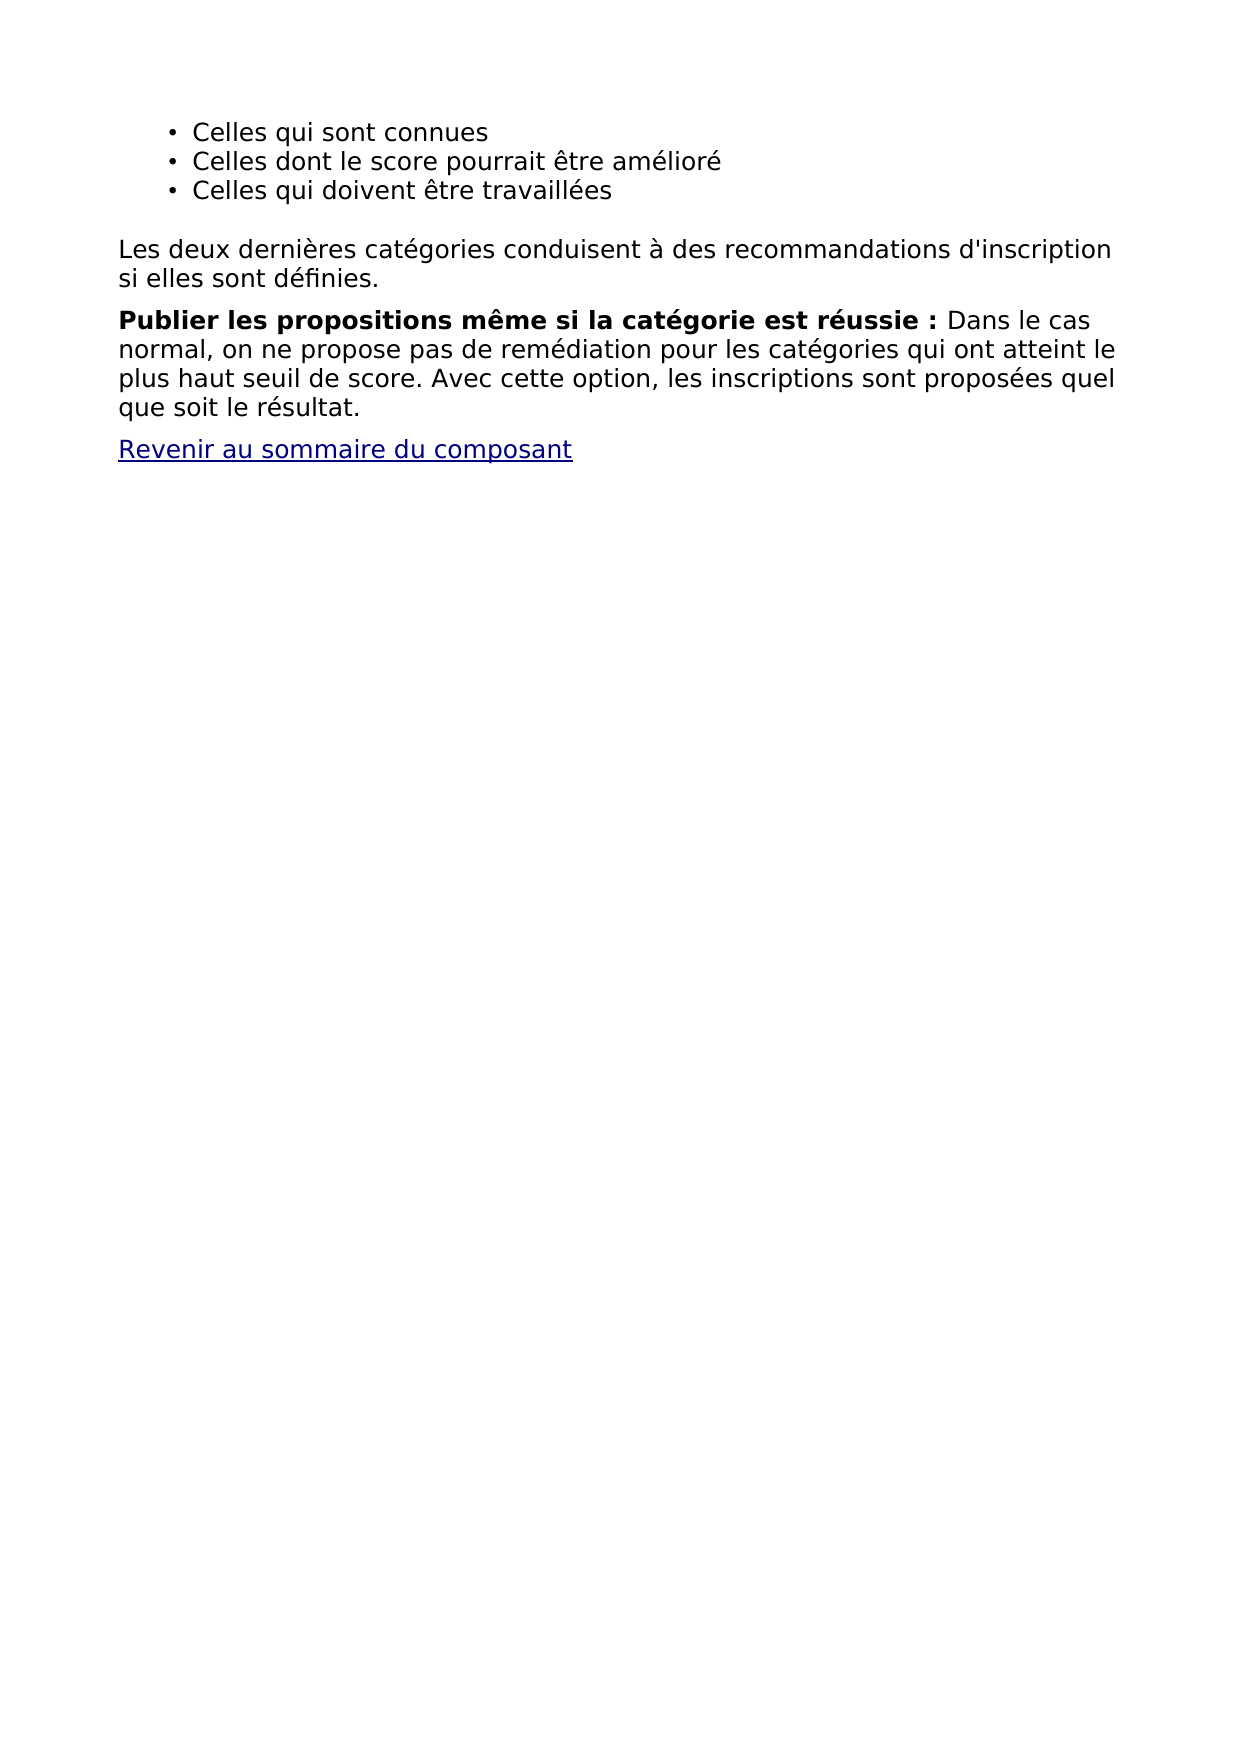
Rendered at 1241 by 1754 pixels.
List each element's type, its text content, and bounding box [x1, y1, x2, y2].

list Celles qui doivent être travaillées [177, 176, 1122, 206]
list Celles qui sont connues [177, 118, 1122, 147]
list Celles dont le score pourrait être amélioré [177, 147, 1122, 176]
text Publier les propositions même si la catégorie est réussie : Dans le cas normal, on ne propose pas de remédiation pour les catégories qui ont atteint le plus haut seuil de score. Avec cette option, les inscriptions sont proposées quel que soit le résultat. [118, 306, 1122, 423]
text Revenir au sommaire du composant [118, 435, 1122, 464]
text Les deux dernières catégories conduisent à des recommandations d'inscription si elles sont définies. [118, 235, 1122, 293]
